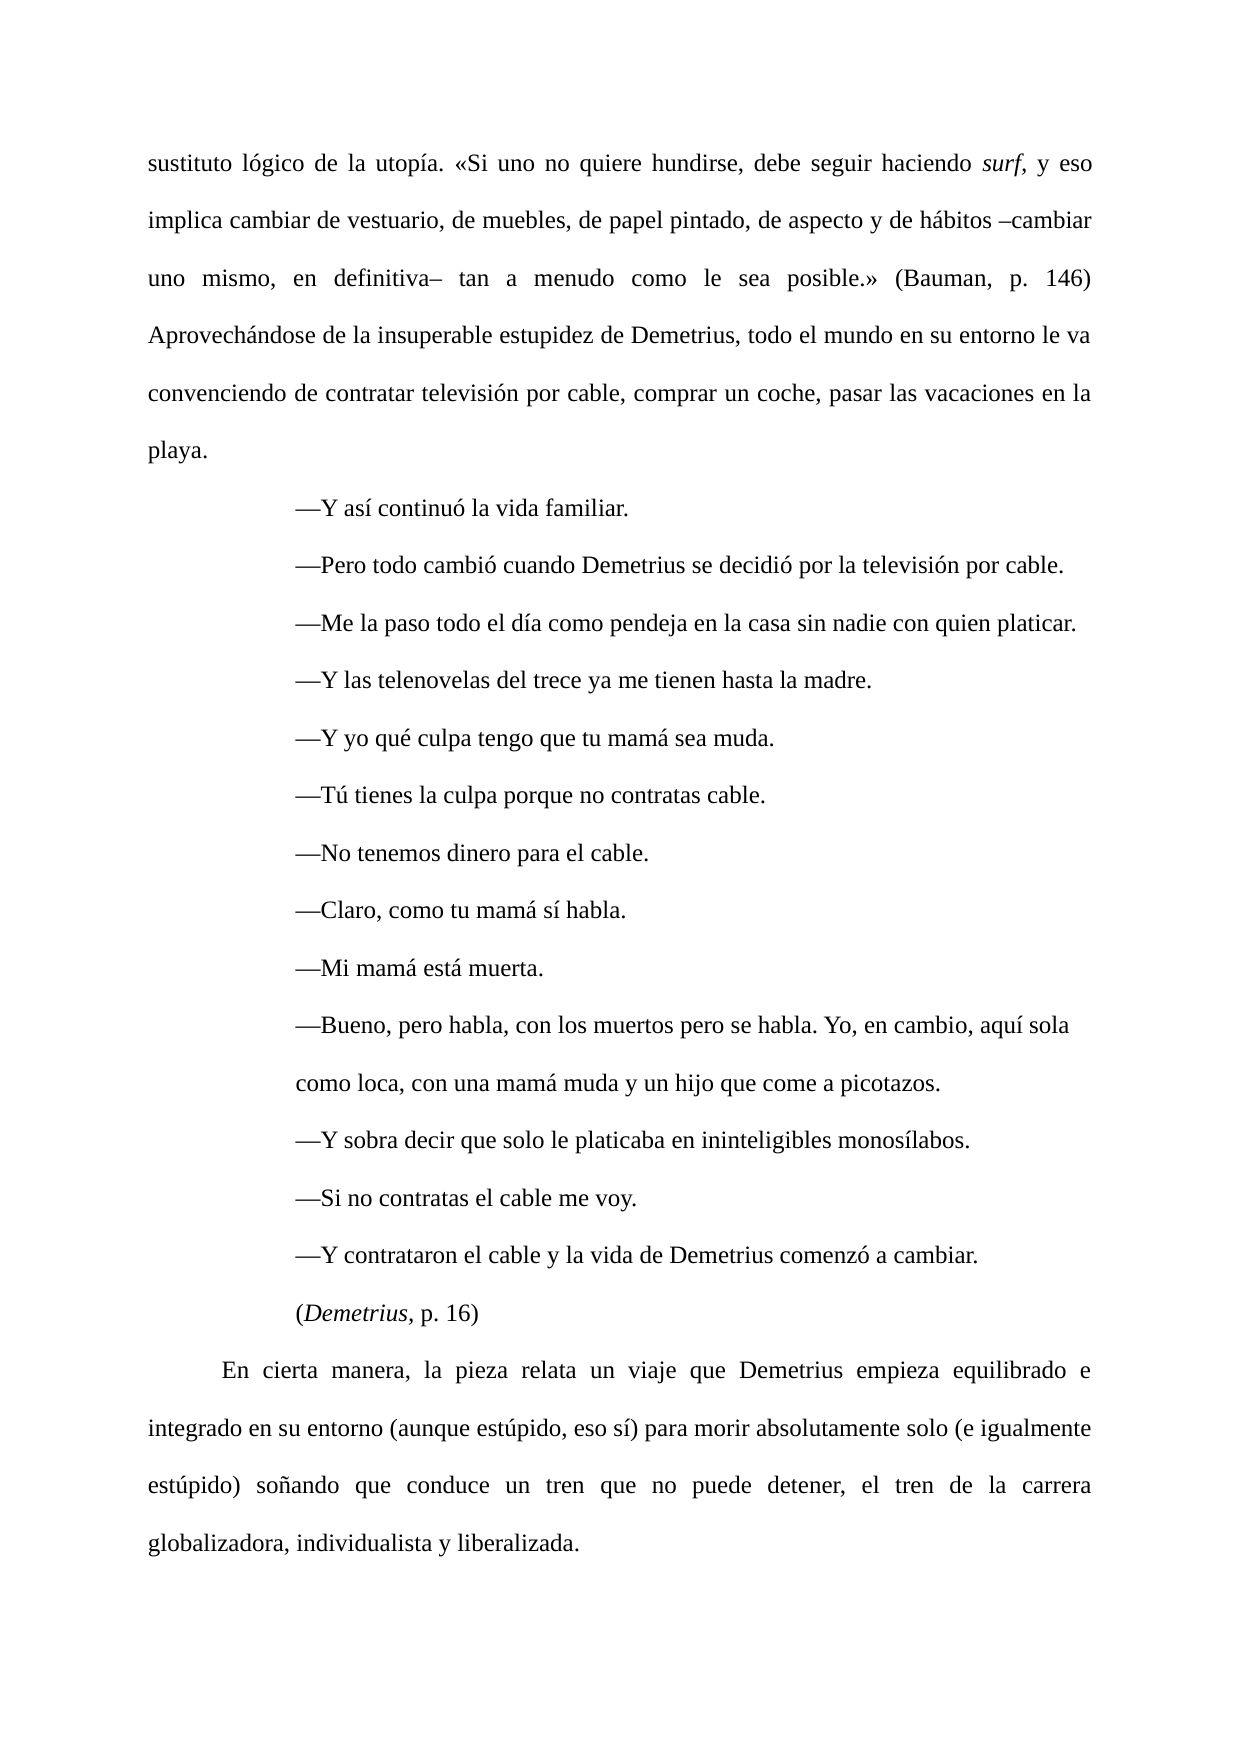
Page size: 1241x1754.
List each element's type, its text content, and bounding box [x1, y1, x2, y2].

text —Me la paso todo el día como pendeja en la casa sin nadie con quien platicar. [295, 608, 1093, 636]
text —Mi mamá está muerta. [295, 953, 1093, 981]
text —Y las telenovelas del trece ya me tienen hasta la madre. [295, 665, 1093, 694]
text En cierta manera, la pieza relata un viaje que Demetrius empieza equilibrado e integrado en su entorno (aunque estúpido, eso sí) para morir absolutamente solo (e igualmente estúpido) soñando que conduce un tren que no puede detener, el tren de la carrera globalizadora, individualista y liberalizada. [148, 1355, 1093, 1556]
text —Claro, como tu mamá sí habla. [295, 895, 1093, 924]
text —Tú tienes la culpa porque no contratas cable. [295, 780, 1093, 809]
text —Y sobra decir que solo le platicaba en ininteligibles monosílabos. [295, 1125, 1093, 1154]
text sustituto lógico de la utopía. «Si uno no quiere hundirse, debe seguir haciendo surf, y eso implica cambiar de vestuario, de muebles, de papel pintado, de aspecto y de hábitos –cambiar uno mismo, en definitiva– tan a menudo como le sea posible.» (Bauman, p. 146) Aprovechándose de la insuperable estupidez de Demetrius, todo el mundo en su entorno le va convenciendo de contratar televisión por cable, comprar un coche, pasar las vacaciones en la playa. [148, 148, 1093, 464]
text —Y contrataron el cable y la vida de Demetrius comenzó a cambiar. (Demetrius, p. 16) [295, 1240, 1093, 1326]
text —Si no contratas el cable me voy. [295, 1183, 1093, 1211]
text —Y así continuó la vida familiar. [295, 493, 1093, 521]
text —Pero todo cambió cuando Demetrius se decidió por la televisión por cable. [295, 550, 1093, 579]
text —Y yo qué culpa tengo que tu mamá sea muda. [295, 723, 1093, 751]
text —Bueno, pero habla, con los muertos pero se habla. Yo, en cambio, aquí sola como loca, con una mamá muda y un hijo que come a picotazos. [295, 1010, 1093, 1096]
text —No tenemos dinero para el cable. [295, 838, 1093, 866]
